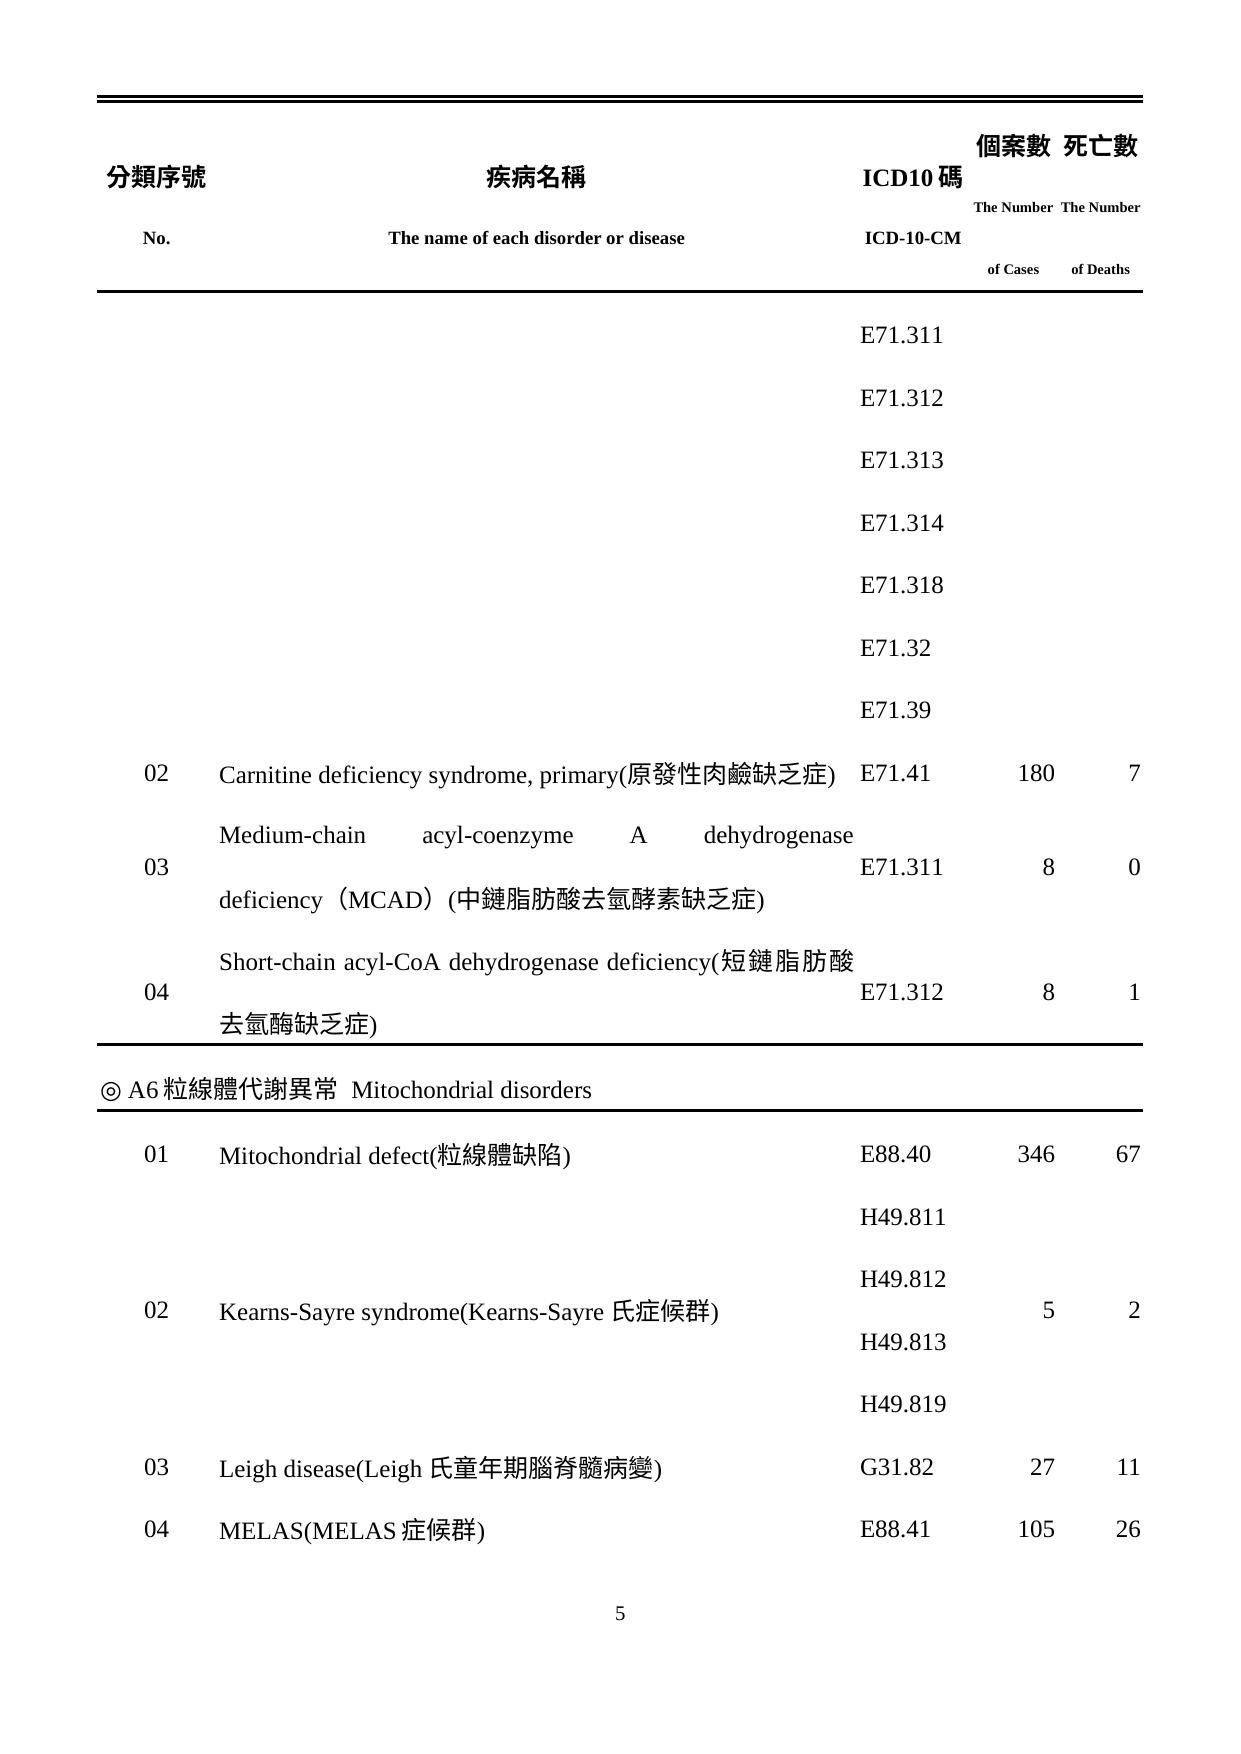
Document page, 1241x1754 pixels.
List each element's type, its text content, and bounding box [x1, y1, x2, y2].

table_cell 8 [969, 793, 1057, 918]
table_cell 105 [969, 1487, 1057, 1549]
table_cell ◎ A6粒線體代謝異常 Mitochondrial disorders [97, 1046, 1143, 1109]
table_cell E71.312 [857, 918, 969, 1043]
table_cell 03 [97, 1425, 216, 1487]
table_header 分類序號 No. [97, 103, 216, 290]
table_cell 04 [97, 918, 216, 1043]
table_cell 180 [969, 731, 1057, 793]
table_cell E71.41 [857, 731, 969, 793]
table_cell Medium-chain acyl-coenzyme A dehydrogenase deficiency（MCAD）(中鏈脂肪酸去氫酵素缺乏症) [216, 793, 857, 918]
table_cell MELAS(MELAS症候群) [216, 1487, 857, 1549]
table_header 疾病名稱 The name of each disorder or disease [216, 103, 857, 290]
table_cell E88.40 [857, 1112, 969, 1174]
table_cell Leigh disease(Leigh 氏童年期腦脊髓病變) [216, 1425, 857, 1487]
table_header ICD10碼 ICD-10-CM [857, 103, 969, 290]
table_cell 03 [97, 793, 216, 918]
table_cell 02 [97, 731, 216, 793]
table_cell [216, 293, 857, 731]
table_cell H49.811 H49.812 H49.813 H49.819 [857, 1175, 969, 1424]
table_cell [1058, 293, 1143, 731]
table_cell 11 [1058, 1425, 1143, 1487]
table_cell 0 [1058, 793, 1143, 918]
table_cell 1 [1058, 918, 1143, 1043]
table_cell 346 [969, 1112, 1057, 1174]
table_cell 04 [97, 1487, 216, 1549]
table_cell E71.311 [857, 793, 969, 918]
table_cell Carnitine deficiency syndrome, primary(原發性肉鹼缺乏症) [216, 731, 857, 793]
table_header 個案數 The Number of Cases [969, 103, 1057, 290]
table_cell 7 [1058, 731, 1143, 793]
table_cell E88.41 [857, 1487, 969, 1549]
table_cell 8 [969, 918, 1057, 1043]
table_cell 27 [969, 1425, 1057, 1487]
table_cell Short-chain acyl-CoA dehydrogenase deficiency(短鏈脂肪酸去氫酶缺乏症) [216, 918, 857, 1043]
table_cell 26 [1058, 1487, 1143, 1549]
table_cell 2 [1058, 1175, 1143, 1424]
table_cell E71.311 E71.312 E71.313 E71.314 E71.318 E71.32 E71.39 [857, 293, 969, 731]
table_cell Mitochondrial defect(粒線體缺陷) [216, 1112, 857, 1174]
table_header 死亡數 The Number of Deaths [1058, 103, 1143, 290]
table_cell 67 [1058, 1112, 1143, 1174]
table_cell 5 [969, 1175, 1057, 1424]
table_cell Kearns-Sayre syndrome(Kearns-Sayre 氏症候群) [216, 1175, 857, 1424]
table_cell G31.82 [857, 1425, 969, 1487]
table_cell 01 [97, 1112, 216, 1174]
table_cell 02 [97, 1175, 216, 1424]
table_cell [969, 293, 1057, 731]
table_cell [97, 293, 216, 731]
